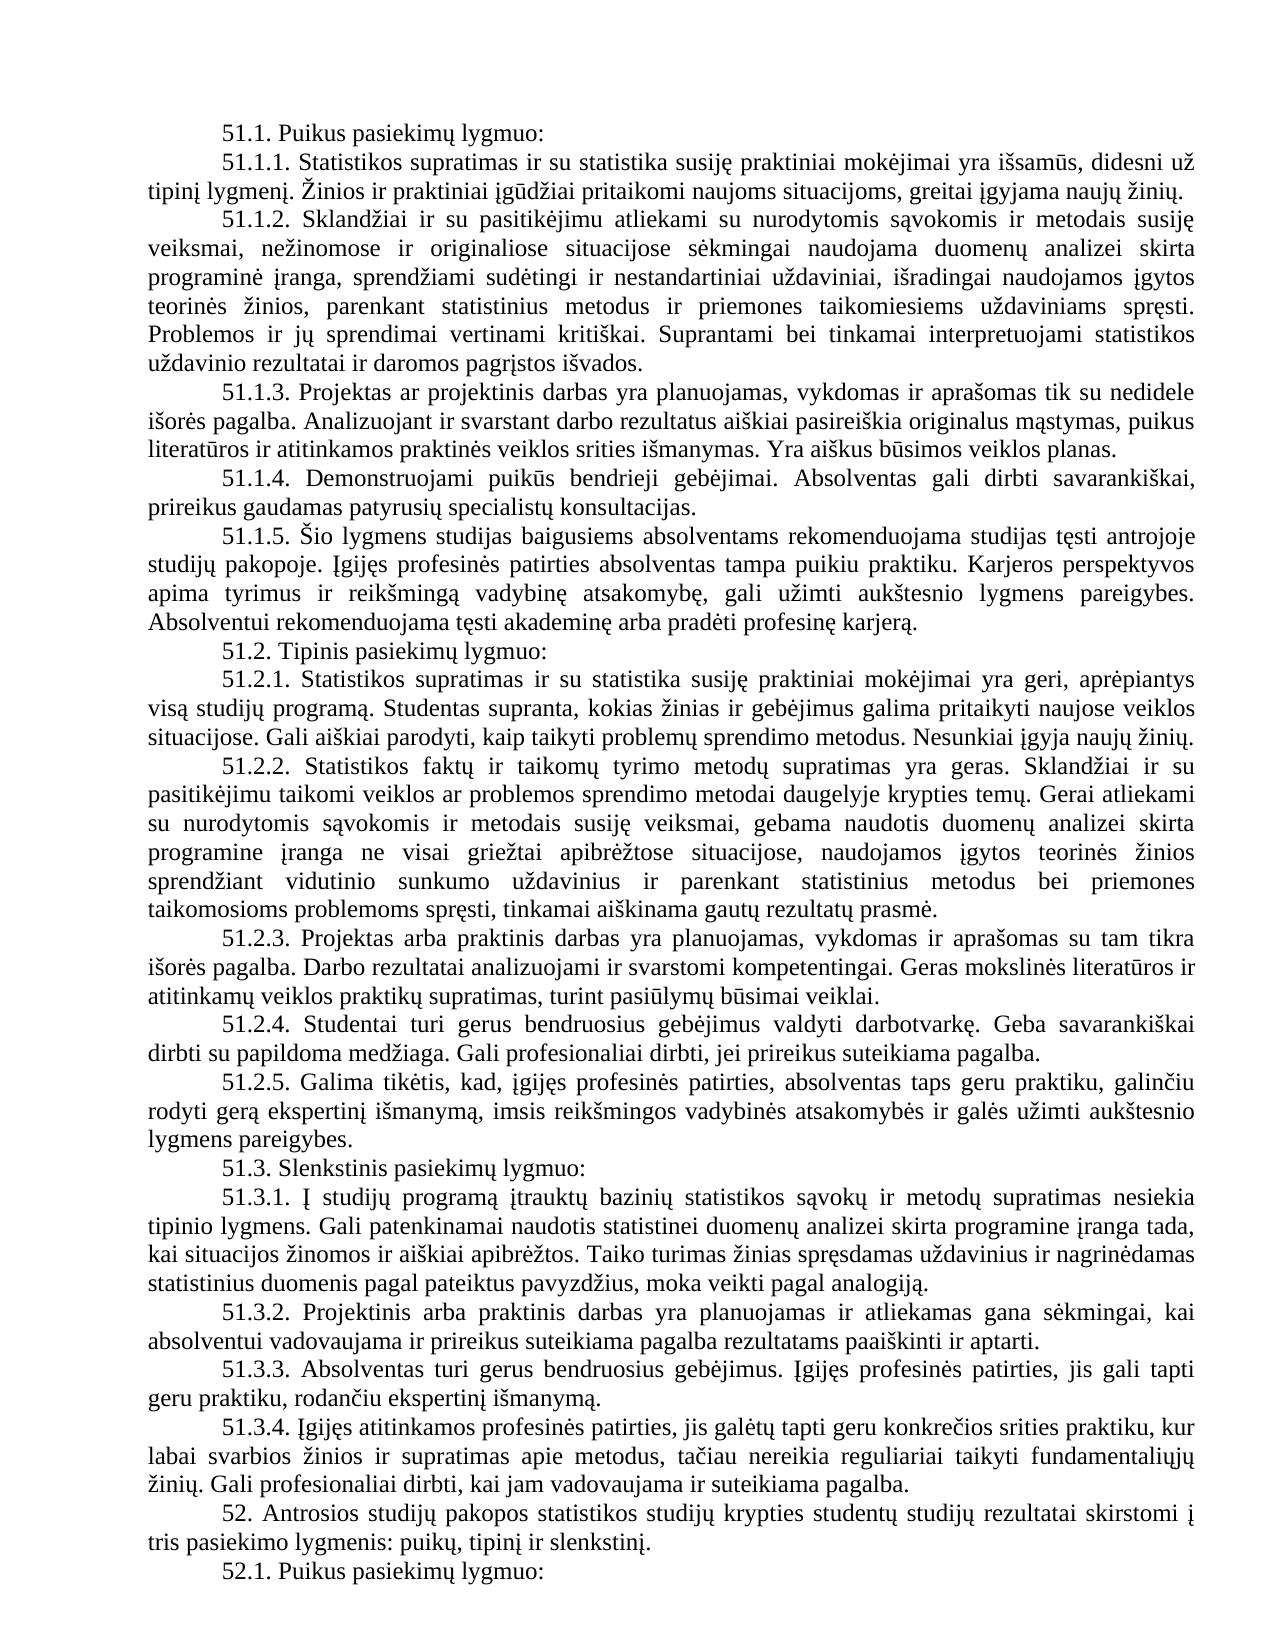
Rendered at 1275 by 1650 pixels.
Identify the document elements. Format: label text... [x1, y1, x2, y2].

text 51.3.4. Įgijęs atitinkamos profesinės patirties, jis galėtų tapti geru konkrečios srities praktiku, kur labai svarbios žinios ir supratimas apie metodus, tačiau nereikia reguliariai taikyti fundamentaliųjų žinių. Gali profesionaliai dirbti, kai jam vadovaujama ir suteikiama pagalba. [148, 1412, 1196, 1498]
text 51.1.2. Sklandžiai ir su pasitikėjimu atliekami su nurodytomis sąvokomis ir metodais susiję veiksmai, nežinomose ir originaliose situacijose sėkmingai naudojama duomenų analizei skirta programinė įranga, sprendžiami sudėtingi ir nestandartiniai uždaviniai, išradingai naudojamos įgytos teorinės žinios, parenkant statistinius metodus ir priemones taikomiesiems uždaviniams spręsti. Problemos ir jų sprendimai vertinami kritiškai. Suprantami bei tinkamai interpretuojami statistikos uždavinio rezultatai ir daromos pagrįstos išvados. [148, 204, 1196, 377]
text 51.2.1. Statistikos supratimas ir su statistika susiję praktiniai mokėjimai yra geri, aprėpiantys visą studijų programą. Studentas supranta, kokias žinias ir gebėjimus galima pritaikyti naujose veiklos situacijose. Gali aiškiai parodyti, kaip taikyti problemų sprendimo metodus. Nesunkiai įgyja naujų žinių. [148, 664, 1196, 751]
text 52.1. Puikus pasiekimų lygmuo: [148, 1556, 1196, 1584]
text 51.3.3. Absolventas turi gerus bendruosius gebėjimus. Įgijęs profesinės patirties, jis gali tapti geru praktiku, rodančiu ekspertinį išmanymą. [148, 1354, 1196, 1412]
text 51.1.5. Šio lygmens studijas baigusiems absolventams rekomenduojama studijas tęsti antrojoje studijų pakopoje. Įgijęs profesinės patirties absolventas tampa puikiu praktiku. Karjeros perspektyvos apima tyrimus ir reikšmingą vadybinę atsakomybę, gali užimti aukštesnio lygmens pareigybes. Absolventui rekomenduojama tęsti akademinę arba pradėti profesinę karjerą. [148, 521, 1196, 636]
text 51.2.3. Projektas arba praktinis darbas yra planuojamas, vykdomas ir aprašomas su tam tikra išorės pagalba. Darbo rezultatai analizuojami ir svarstomi kompetentingai. Geras mokslinės literatūros ir atitinkamų veiklos praktikų supratimas, turint pasiūlymų būsimai veiklai. [148, 923, 1196, 1009]
text 51.1.3. Projektas ar projektinis darbas yra planuojamas, vykdomas ir aprašomas tik su nedidele išorės pagalba. Analizuojant ir svarstant darbo rezultatus aiškiai pasireiškia originalus mąstymas, puikus literatūros ir atitinkamos praktinės veiklos srities išmanymas. Yra aiškus būsimos veiklos planas. [148, 377, 1196, 463]
text 51.1.4. Demonstruojami puikūs bendrieji gebėjimai. Absolventas gali dirbti savarankiškai, prireikus gaudamas patyrusių specialistų konsultacijas. [148, 463, 1196, 521]
text 52. Antrosios studijų pakopos statistikos studijų krypties studentų studijų rezultatai skirstomi į tris pasiekimo lygmenis: puikų, tipinį ir slenkstinį. [148, 1498, 1196, 1556]
text 51.2.5. Galima tikėtis, kad, įgijęs profesinės patirties, absolventas taps geru praktiku, galinčiu rodyti gerą ekspertinį išmanymą, imsis reikšmingos vadybinės atsakomybės ir galės užimti aukštesnio lygmens pareigybes. [148, 1067, 1196, 1153]
text 51.2. Tipinis pasiekimų lygmuo: [222, 636, 1196, 664]
text 51.3.2. Projektinis arba praktinis darbas yra planuojamas ir atliekamas gana sėkmingai, kai absolventui vadovaujama ir prireikus suteikiama pagalba rezultatams paaiškinti ir aptarti. [148, 1297, 1196, 1354]
text 51.3.1. Į studijų programą įtrauktų bazinių statistikos sąvokų ir metodų supratimas nesiekia tipinio lygmens. Gali patenkinamai naudotis statistinei duomenų analizei skirta programine įranga tada, kai situacijos žinomos ir aiškiai apibrėžtos. Taiko turimas žinias spręsdamas uždavinius ir nagrinėdamas statistinius duomenis pagal pateiktus pavyzdžius, moka veikti pagal analogiją. [148, 1182, 1196, 1297]
text 51.2.4. Studentai turi gerus bendruosius gebėjimus valdyti darbotvarkę. Geba savarankiškai dirbti su papildoma medžiaga. Gali profesionaliai dirbti, jei prireikus suteikiama pagalba. [148, 1009, 1196, 1067]
text 51.2.2. Statistikos faktų ir taikomų tyrimo metodų supratimas yra geras. Sklandžiai ir su pasitikėjimu taikomi veiklos ar problemos sprendimo metodai daugelyje krypties temų. Gerai atliekami su nurodytomis sąvokomis ir metodais susiję veiksmai, gebama naudotis duomenų analizei skirta programine įranga ne visai griežtai apibrėžtose situacijose, naudojamos įgytos teorinės žinios sprendžiant vidutinio sunkumo uždavinius ir parenkant statistinius metodus bei priemones taikomosioms problemoms spręsti, tinkamai aiškinama gautų rezultatų prasmė. [148, 751, 1196, 923]
text 51.1. Puikus pasiekimų lygmuo: [148, 118, 1196, 147]
text 51.1.1. Statistikos supratimas ir su statistika susiję praktiniai mokėjimai yra išsamūs, didesni už tipinį lygmenį. Žinios ir praktiniai įgūdžiai pritaikomi naujoms situacijoms, greitai įgyjama naujų žinių. [148, 147, 1196, 204]
text 51.3. Slenkstinis pasiekimų lygmuo: [148, 1153, 1196, 1182]
